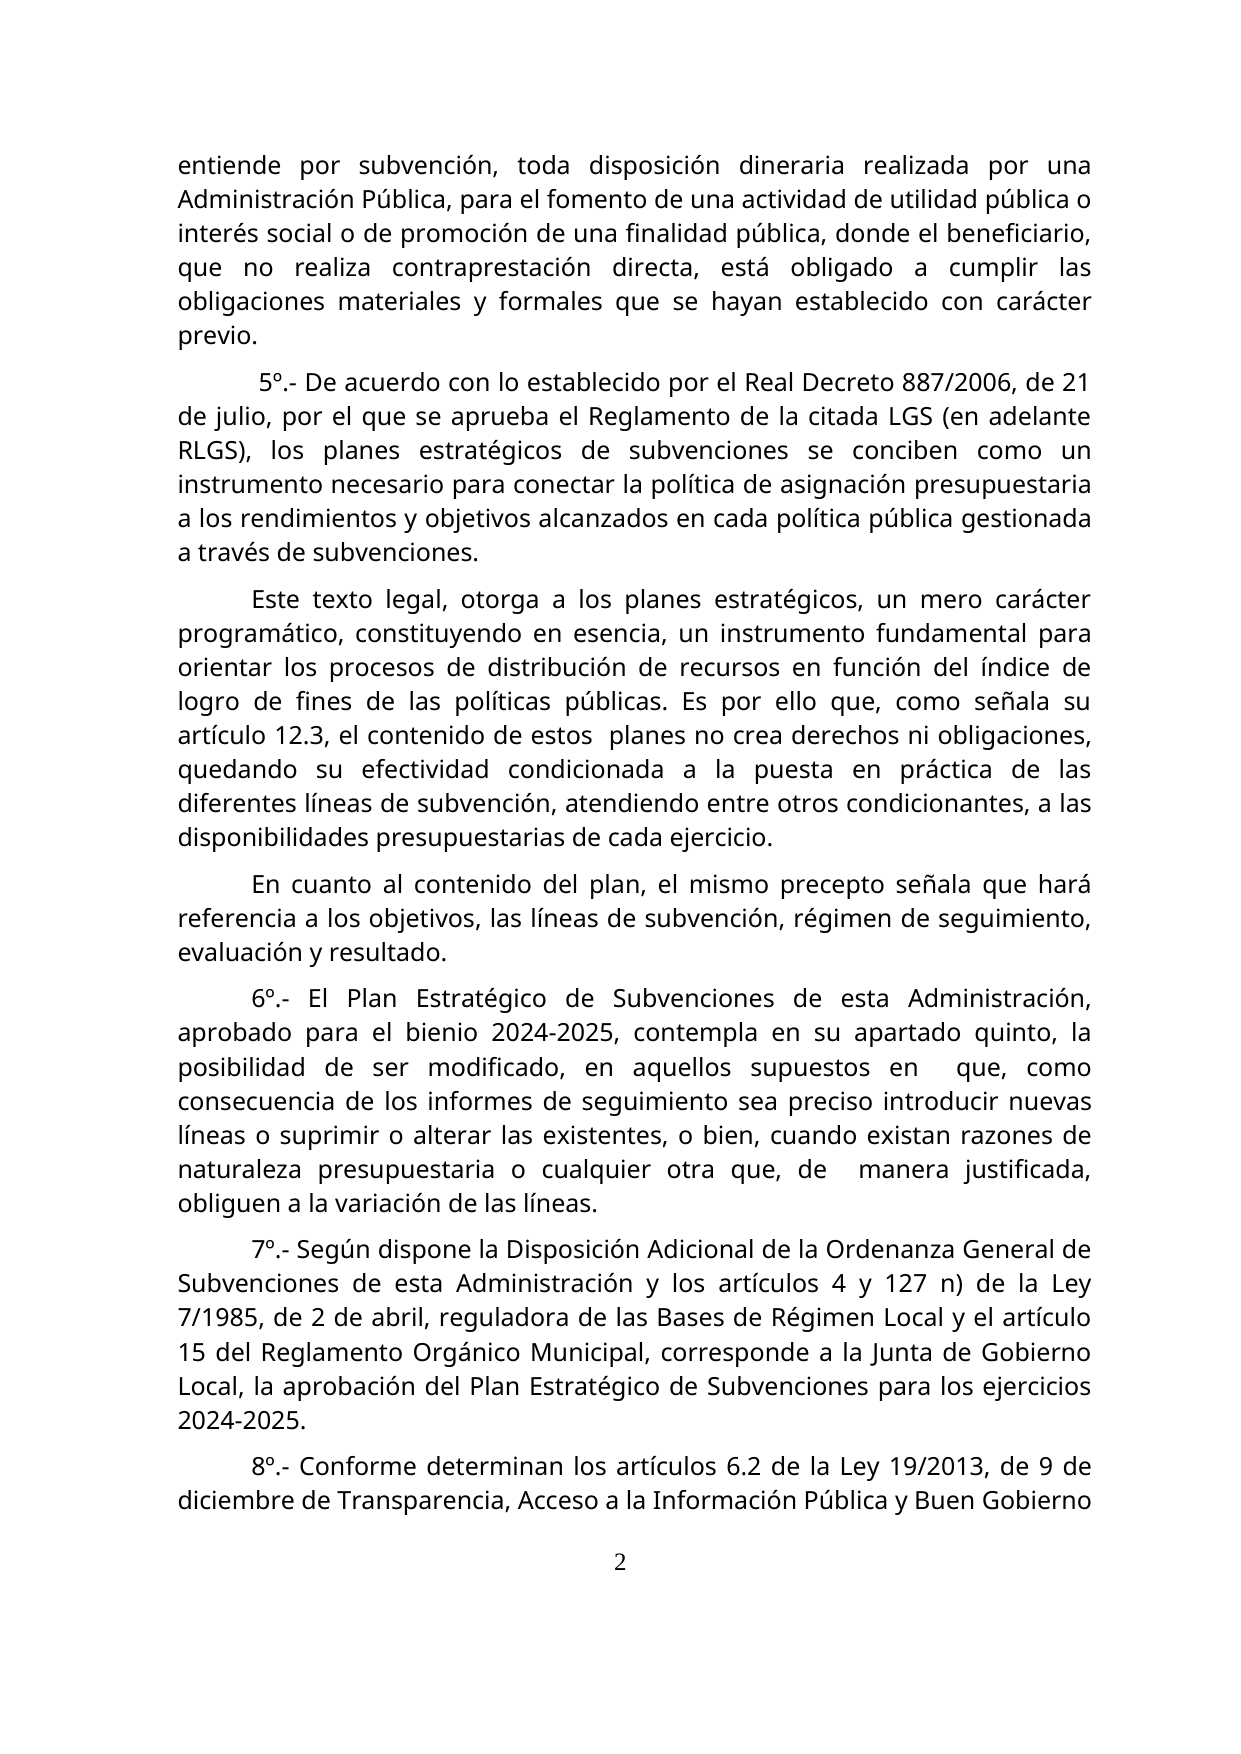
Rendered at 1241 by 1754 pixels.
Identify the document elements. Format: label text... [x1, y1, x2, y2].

text 6º.- El Plan Estratégico de Subvenciones de esta Administración, aprobado para el bienio 2024-2025, contempla en su apartado quinto, la posibilidad de ser modificado, en aquellos supuestos en que, como consecuencia de los informes de seguimiento sea preciso introducir nuevas líneas o suprimir o alterar las existentes, o bien, cuando existan razones de naturaleza presupuestaria o cualquier otra que, de manera justificada, obliguen a la variación de las líneas. [177, 981, 1093, 1219]
text 7º.- Según dispone la Disposición Adicional de la Ordenanza General de Subvenciones de esta Administración y los artículos 4 y 127 n) de la Ley 7/1985, de 2 de abril, reguladora de las Bases de Régimen Local y el artículo 15 del Reglamento Orgánico Municipal, corresponde a la Junta de Gobierno Local, la aprobación del Plan Estratégico de Subvenciones para los ejercicios 2024-2025. [177, 1232, 1093, 1436]
text En cuanto al contenido del plan, el mismo precepto señala que hará referencia a los objetivos, las líneas de subvención, régimen de seguimiento, evaluación y resultado. [177, 866, 1093, 968]
text Este texto legal, otorga a los planes estratégicos, un mero carácter programático, constituyendo en esencia, un instrumento fundamental para orientar los procesos de distribución de recursos en función del índice de logro de fines de las políticas públicas. Es por ello que, como señala su artículo 12.3, el contenido de estos planes no crea derechos ni obligaciones, quedando su efectividad condicionada a la puesta en práctica de las diferentes líneas de subvención, atendiendo entre otros condicionantes, a las disponibilidades presupuestarias de cada ejercicio. [177, 581, 1093, 854]
text entiende por subvención, toda disposición dineraria realizada por una Administración Pública, para el fomento de una actividad de utilidad pública o interés social o de promoción de una finalidad pública, donde el beneficiario, que no realiza contraprestación directa, está obligado a cumplir las obligaciones materiales y formales que se hayan establecido con carácter previo. [177, 148, 1093, 352]
text 5º.- De acuerdo con lo establecido por el Real Decreto 887/2006, de 21 de julio, por el que se aprueba el Reglamento de la citada LGS (en adelante RLGS), los planes estratégicos de subvenciones se conciben como un instrumento necesario para conectar la política de asignación presupuestaria a los rendimientos y objetivos alcanzados en cada política pública gestionada a través de subvenciones. [177, 364, 1093, 569]
text 8º.- Conforme determinan los artículos 6.2 de la Ley 19/2013, de 9 de diciembre de Transparencia, Acceso a la Información Pública y Buen Gobierno [177, 1449, 1093, 1517]
